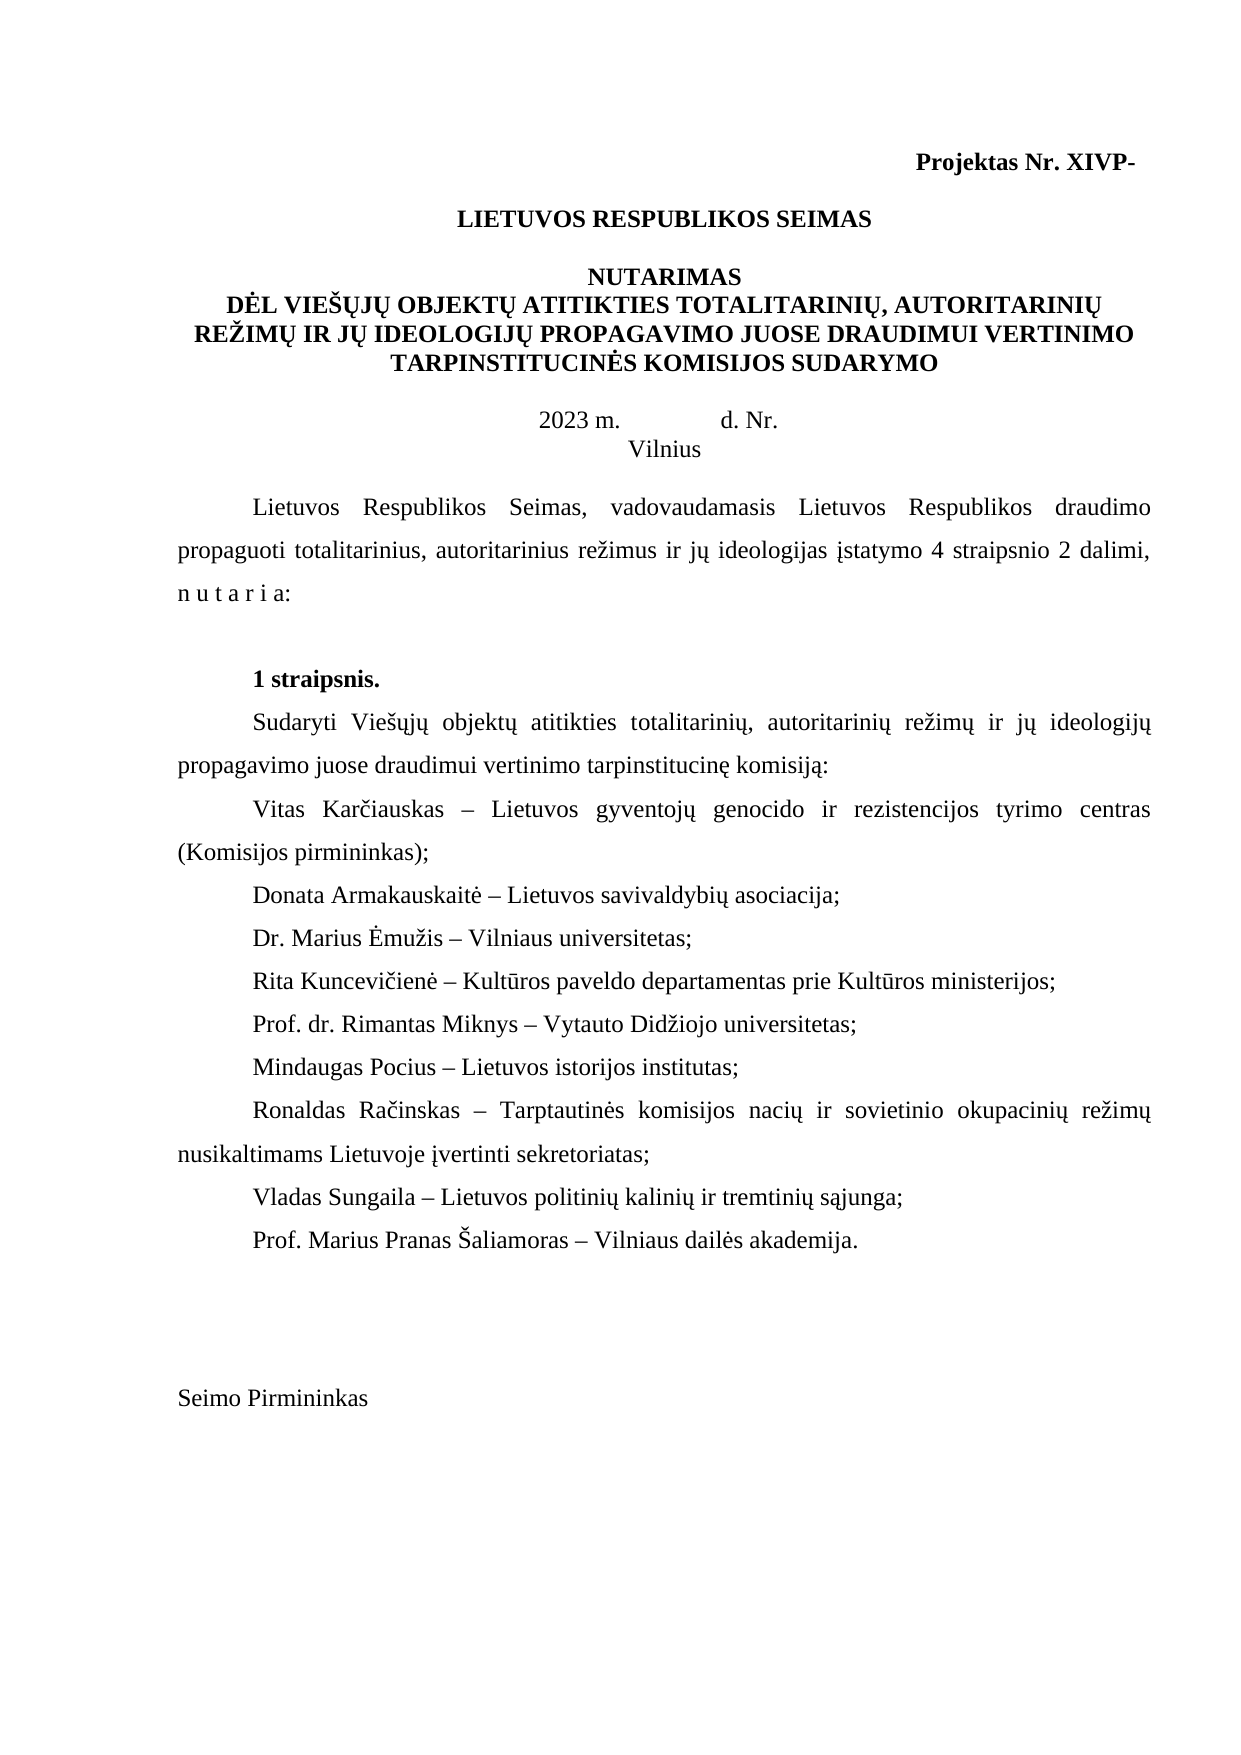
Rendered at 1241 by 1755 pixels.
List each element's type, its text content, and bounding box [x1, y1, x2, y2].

text DĖL VIEŠŲJŲ OBJEKTŲ ATITIKTIES TOTALITARINIŲ, AUTORITARINIŲ REŽIMŲ IR JŲ IDEOLOGIJŲ PROPAGAVIMO JUOSE DRAUDIMUI VERTINIMO TARPINSTITUCINĖS KOMISIJOS SUDARYMO [177, 291, 1152, 377]
text Projektas Nr. XIVP- [916, 147, 1152, 176]
text Mindaugas Pocius – Lietuvos istorijos institutas; [177, 1052, 1152, 1081]
text Donata Armakauskaitė – Lietuvos savivaldybių asociacija; [177, 880, 1152, 909]
text Ronaldas Račinskas – Tarptautinės komisijos nacių ir sovietinio okupacinių režimų nusikaltimams Lietuvoje įvertinti sekretoriatas; [177, 1096, 1152, 1167]
text Vitas Karčiauskas – Lietuvos gyventojų genocido ir rezistencijos tyrimo centras (Komisijos pirmininkas); [177, 794, 1152, 866]
text Vilnius [177, 434, 1152, 463]
text Rita Kuncevičienė – Kultūros paveldo departamentas prie Kultūros ministerijos; [177, 966, 1152, 995]
text NUTARIMAS [177, 262, 1152, 291]
text Sudaryti Viešųjų objektų atitikties totalitarinių, autoritarinių režimų ir jų ideologijų propagavimo juose draudimui vertinimo tarpinstitucinę komisiją: [177, 707, 1152, 779]
text 1 straipsnis. [177, 664, 1152, 693]
text Dr. Marius Ėmužis – Vilniaus universitetas; [177, 923, 1152, 952]
text Vladas Sungaila – Lietuvos politinių kalinių ir tremtinių sąjunga; [177, 1182, 1152, 1211]
text 2023 m. d. Nr. [177, 406, 1152, 434]
text Prof. Marius Pranas Šaliamoras – Vilniaus dailės akademija. [177, 1225, 1152, 1254]
text Lietuvos Respublikos Seimas, vadovaudamasis Lietuvos Respublikos draudimo propaguoti totalitarinius, autoritarinius režimus ir jų ideologijas įstatymo 4 straipsnio 2 dalimi, n u t a r i a: [177, 492, 1152, 607]
text Prof. dr. Rimantas Miknys – Vytauto Didžiojo universitetas; [177, 1009, 1152, 1038]
text LIETUVOS RESPUBLIKOS SEIMAS [177, 204, 1152, 233]
text Seimo Pirmininkas [177, 1383, 1152, 1412]
